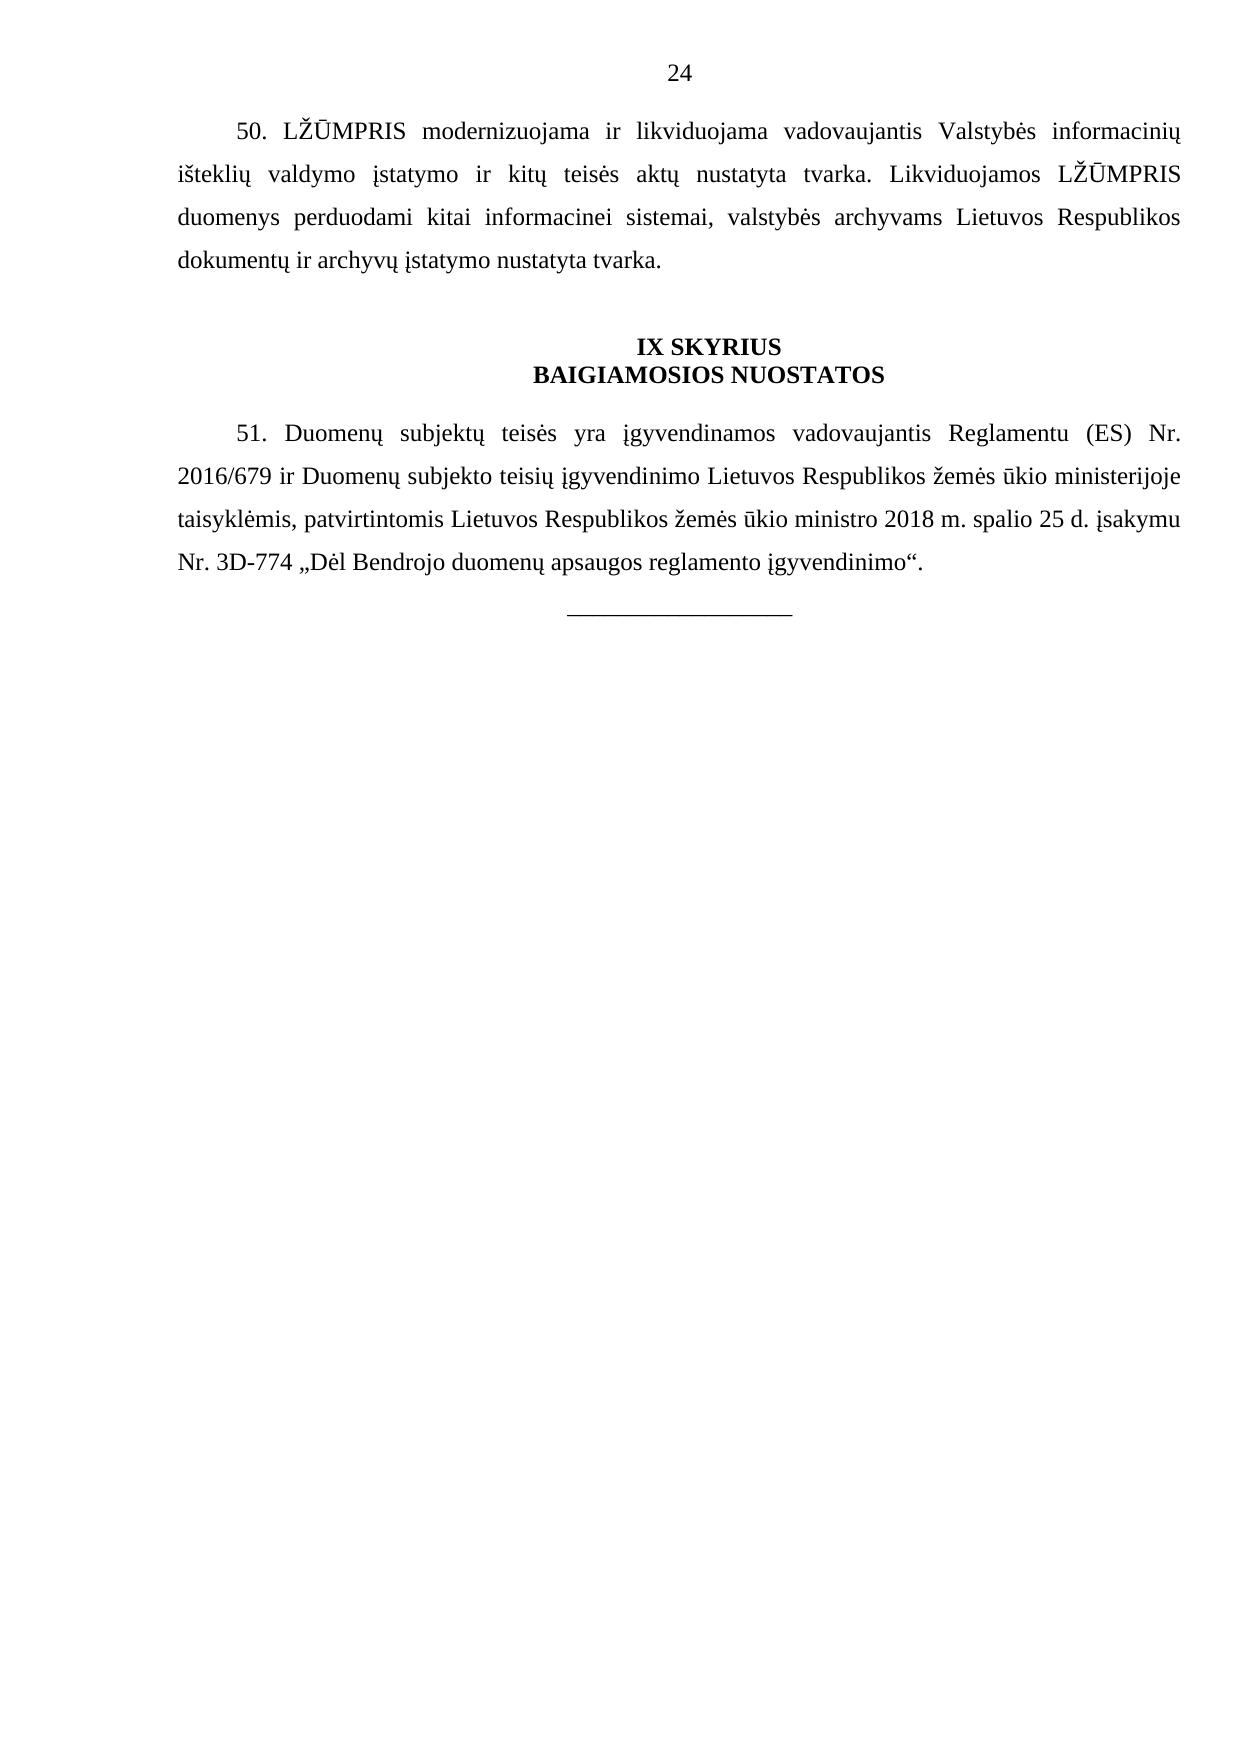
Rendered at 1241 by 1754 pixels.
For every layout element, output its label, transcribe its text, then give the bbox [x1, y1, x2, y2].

text 50. LŽŪMPRIS modernizuojama ir likviduojama vadovaujantis Valstybės informacinių išteklių valdymo įstatymo ir kitų teisės aktų nustatyta tvarka. Likviduojamos LŽŪMPRIS duomenys perduodami kitai informacinei sistemai, valstybės archyvams Lietuvos Respublikos dokumentų ir archyvų įstatymo nustatyta tvarka. [177, 116, 1182, 274]
text IX SKYRIUS [177, 332, 1182, 360]
text BAIGIAMOSIOS NUOSTATOS [177, 360, 1182, 389]
text __________________ [177, 590, 1182, 619]
text 51. Duomenų subjektų teisės yra įgyvendinamos vadovaujantis Reglamentu (ES) Nr. 2016/679 ir Duomenų subjekto teisių įgyvendinimo Lietuvos Respublikos žemės ūkio ministerijoje taisyklėmis, patvirtintomis Lietuvos Respublikos žemės ūkio ministro 2018 m. spalio 25 d. įsakymu Nr. 3D-774 „Dėl Bendrojo duomenų apsaugos reglamento įgyvendinimo“. [177, 418, 1182, 576]
